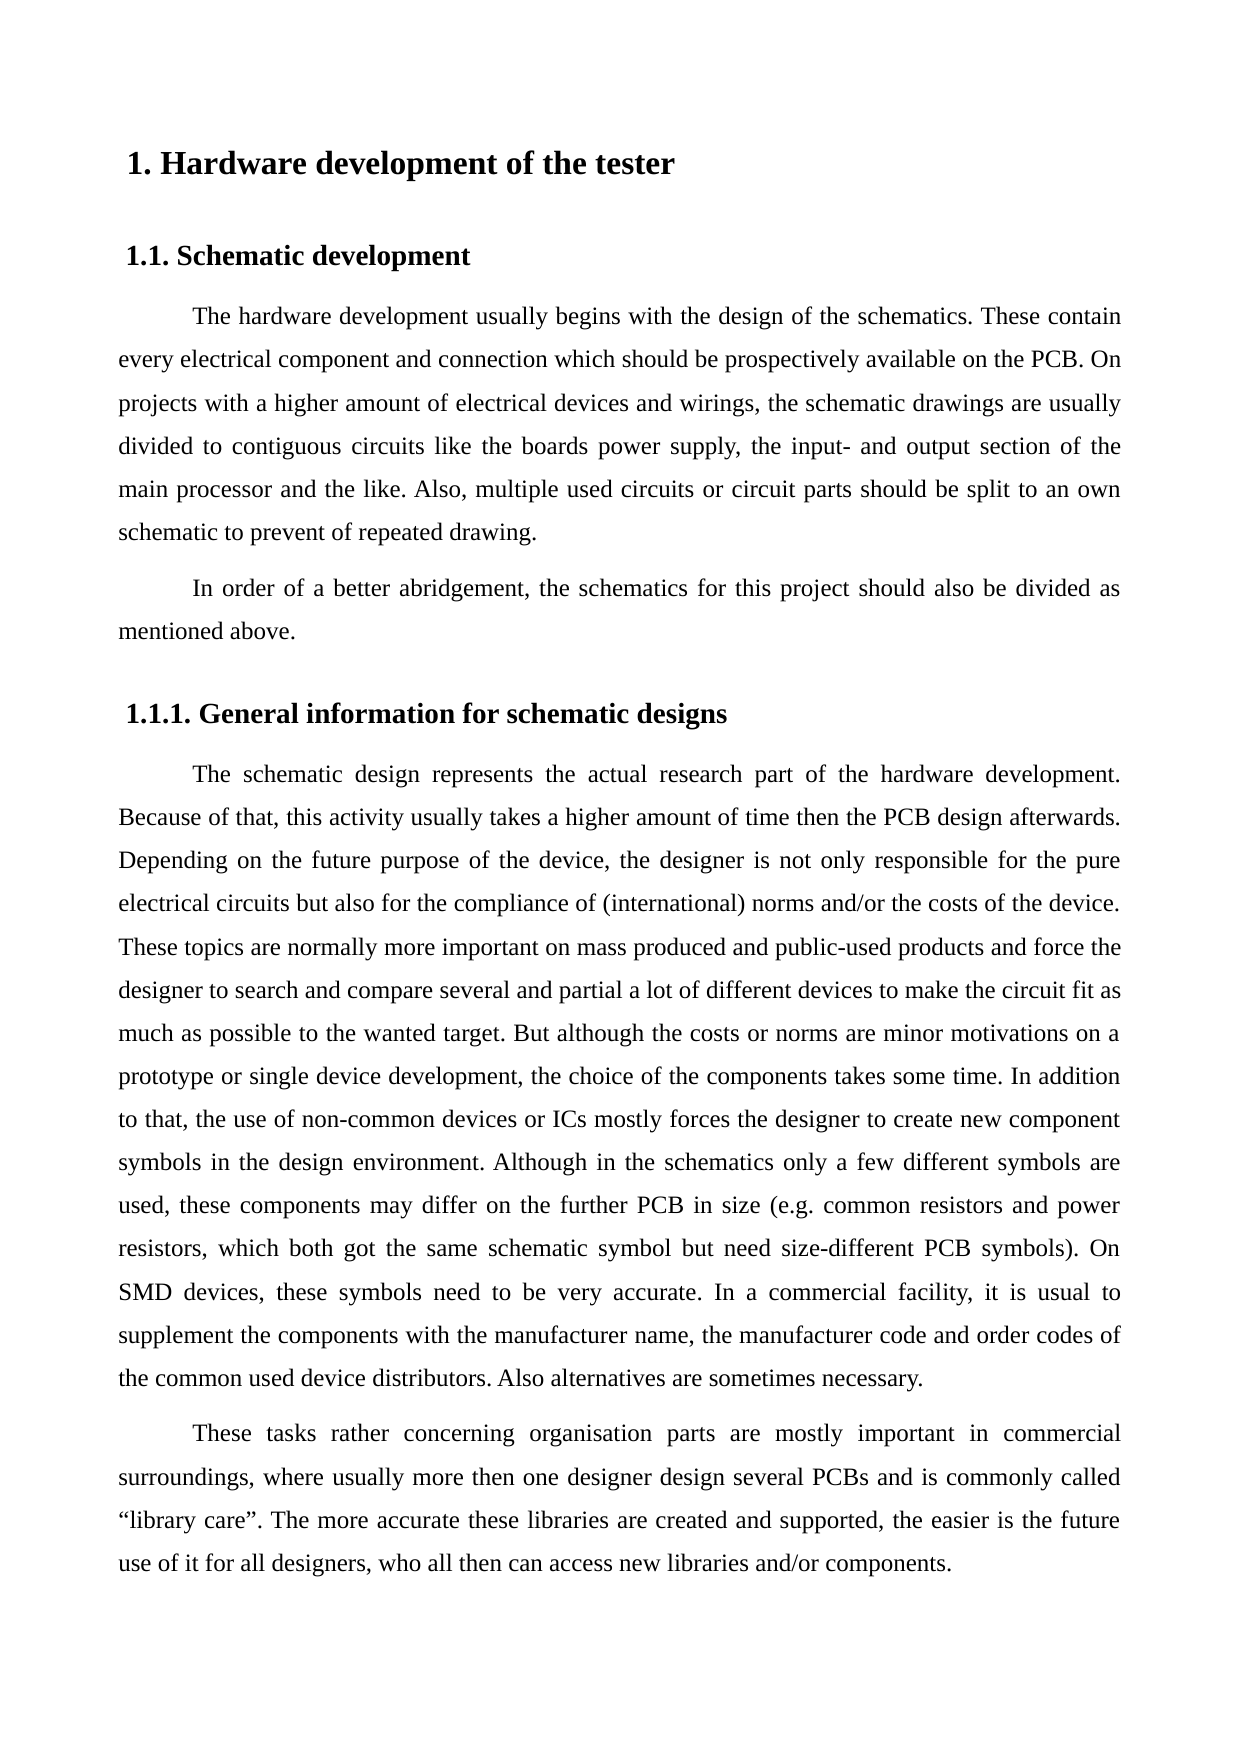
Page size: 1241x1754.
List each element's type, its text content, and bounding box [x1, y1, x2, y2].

subtitle Schematic development [118, 238, 1122, 272]
text In order of a better abridgement, the schematics for this project should also be divided as mentioned above. [118, 573, 1122, 644]
text These tasks rather concerning organisation parts are mostly important in commercial surroundings, where usually more then one designer design several PCBs and is commonly called “library care”. The more accurate these libraries are created and supported, the easier is the future use of it for all designers, who all then can access new libraries and/or components. [118, 1418, 1122, 1577]
text The schematic design represents the actual research part of the hardware development. Because of that, this activity usually takes a higher amount of time then the PCB design afterwards. Depending on the future purpose of the device, the designer is not only responsible for the pure electrical circuits but also for the compliance of (international) norms and/or the costs of the device. These topics are normally more important on mass produced and public-used products and force the designer to search and compare several and partial a lot of different devices to make the circuit fit as much as possible to the wanted target. But although the costs or norms are minor motivations on a prototype or single device development, the choice of the components takes some time. In addition to that, the use of non-common devices or ICs mostly forces the designer to create new component symbols in the design environment. Although in the schematics only a few different symbols are used, these components may differ on the further PCB in size (e.g. common resistors and power resistors, which both got the same schematic symbol but need size-different PCB symbols). On SMD devices, these symbols need to be very accurate. In a commercial facility, it is usual to supplement the components with the manufacturer name, the manufacturer code and order codes of the common used device distributors. Also alternatives are sometimes necessary. [118, 759, 1122, 1392]
text The hardware development usually begins with the design of the schematics. These contain every electrical component and connection which should be prospectively available on the PCB. On projects with a higher amount of electrical devices and wirings, the schematic drawings are usually divided to contiguous circuits like the boards power supply, the input- and output section of the main processor and the like. Also, multiple used circuits or circuit parts should be split to an own schematic to prevent of repeated drawing. [118, 301, 1122, 546]
subtitle Hardware development of the tester [118, 143, 1122, 182]
subtitle General information for schematic designs [118, 696, 1122, 730]
